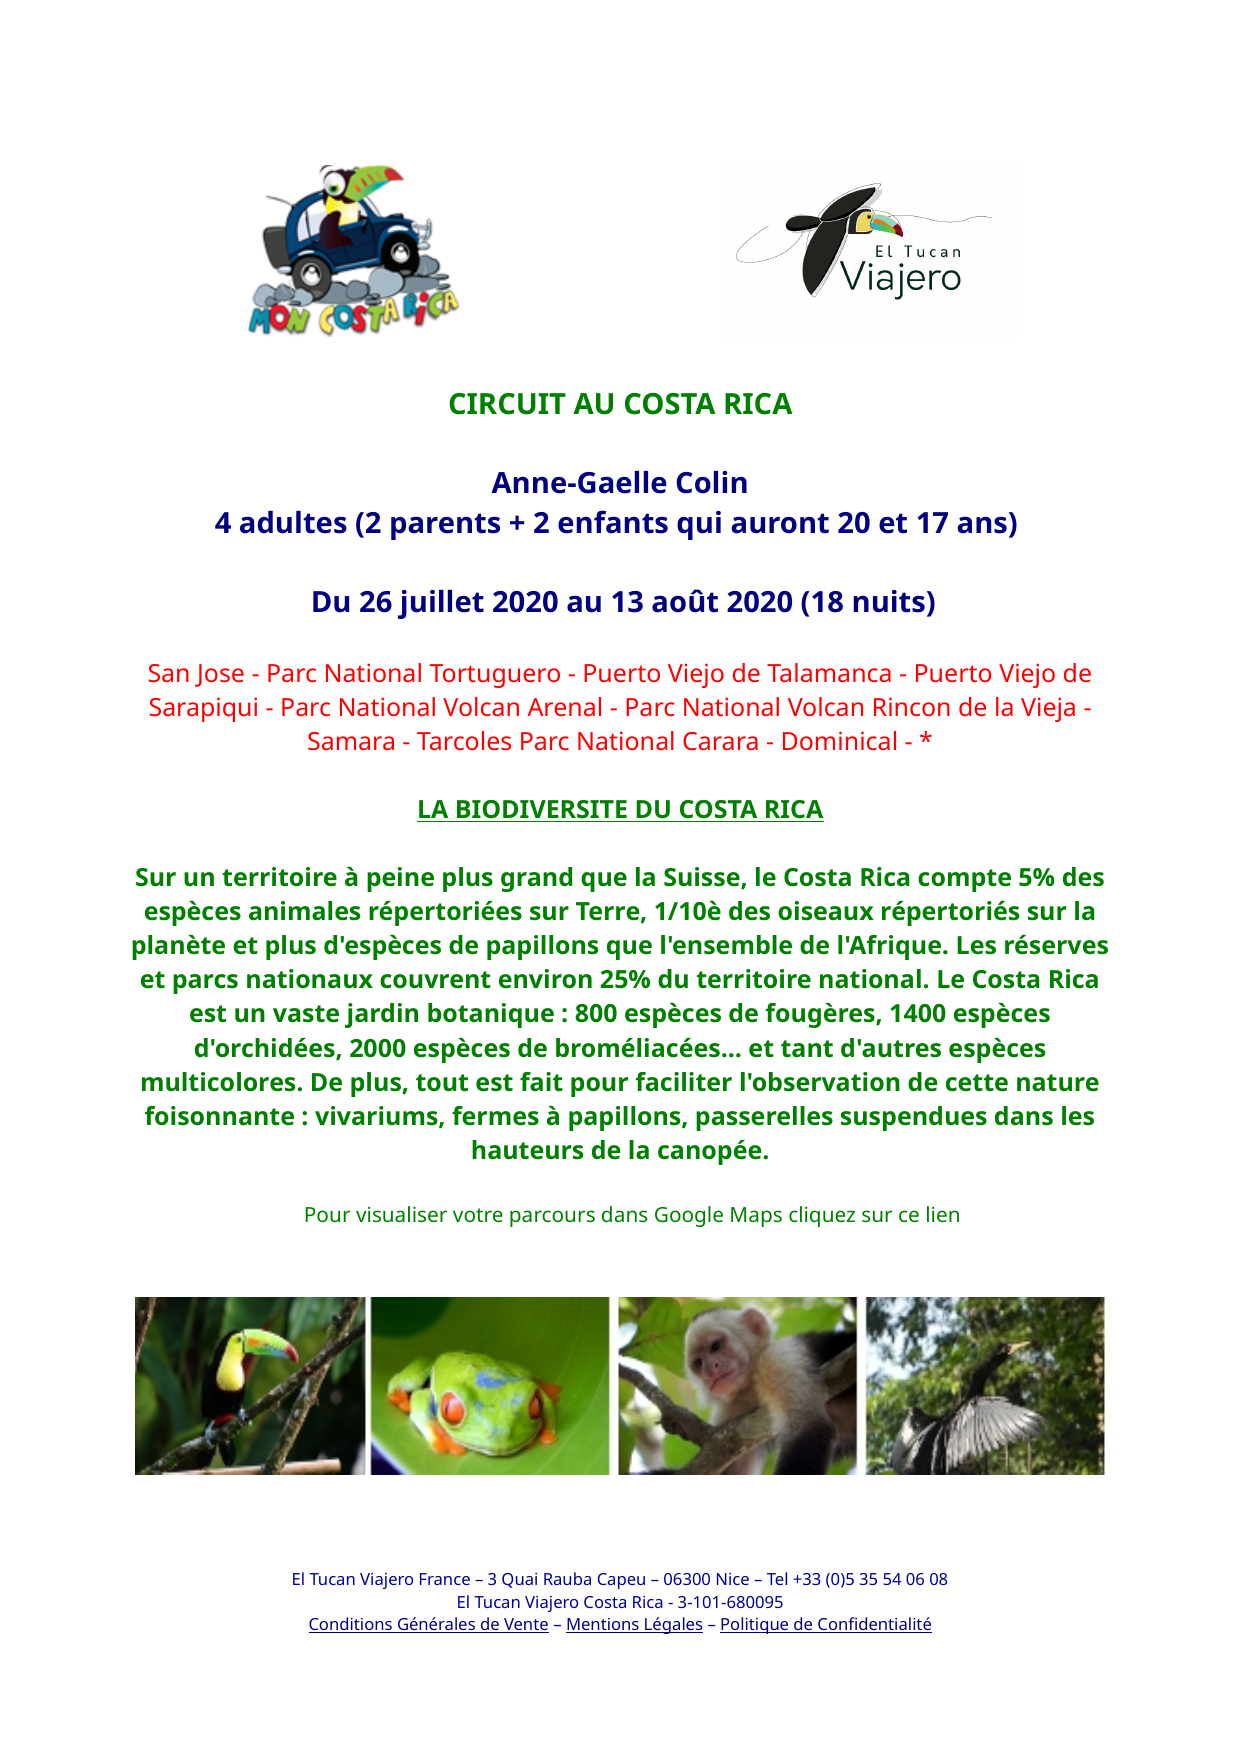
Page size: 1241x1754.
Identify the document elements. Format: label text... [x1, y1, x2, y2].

picture [723, 163, 1019, 338]
text Sur un territoire à peine plus grand que la Suisse, le Costa Rica compte 5% des espèces animales répertoriées sur Terre, 1/10è des oiseaux répertoriés sur la planète et plus d'espèces de papillons que l'ensemble de l'Afrique. Les réserves et parcs nationaux couvrent environ 25% du territoire national. Le Costa Rica est un vaste jardin botanique : 800 espèces de fougères, 1400 espèces d'orchidées, 2000 espèces de broméliacées... et tant d'autres espèces multicolores. De plus, tout est fait pour faciliter l'observation de cette nature foisonnante : vivariums, fermes à papillons, passerelles suspendues dans les hauteurs de la canopée. [118, 860, 1122, 1166]
text Pour visualiser votre parcours dans Google Maps cliquez sur ce lien [118, 1201, 1146, 1229]
table_header [118, 118, 620, 383]
text CIRCUIT AU COSTA RICA [118, 383, 1122, 423]
picture [135, 1297, 1116, 1475]
text LA BIODIVERSITE DU COSTA RICA [118, 792, 1122, 826]
text San Jose - Parc National Tortuguero - Puerto Viejo de Talamanca - Puerto Viejo de Sarapiqui - Parc National Volcan Arenal - Parc National Volcan Rincon de la Vieja - Samara - Tarcoles Parc National Carara - Dominical - * [118, 656, 1122, 758]
text Du 26 juillet 2020 au 13 août 2020 (18 nuits) [118, 582, 1122, 621]
text 4 adultes (2 parents + 2 enfants qui auront 20 et 17 ans) [118, 502, 1122, 542]
table_header [620, 118, 1122, 383]
text Anne-Gaelle Colin [118, 463, 1122, 502]
picture [248, 165, 460, 337]
